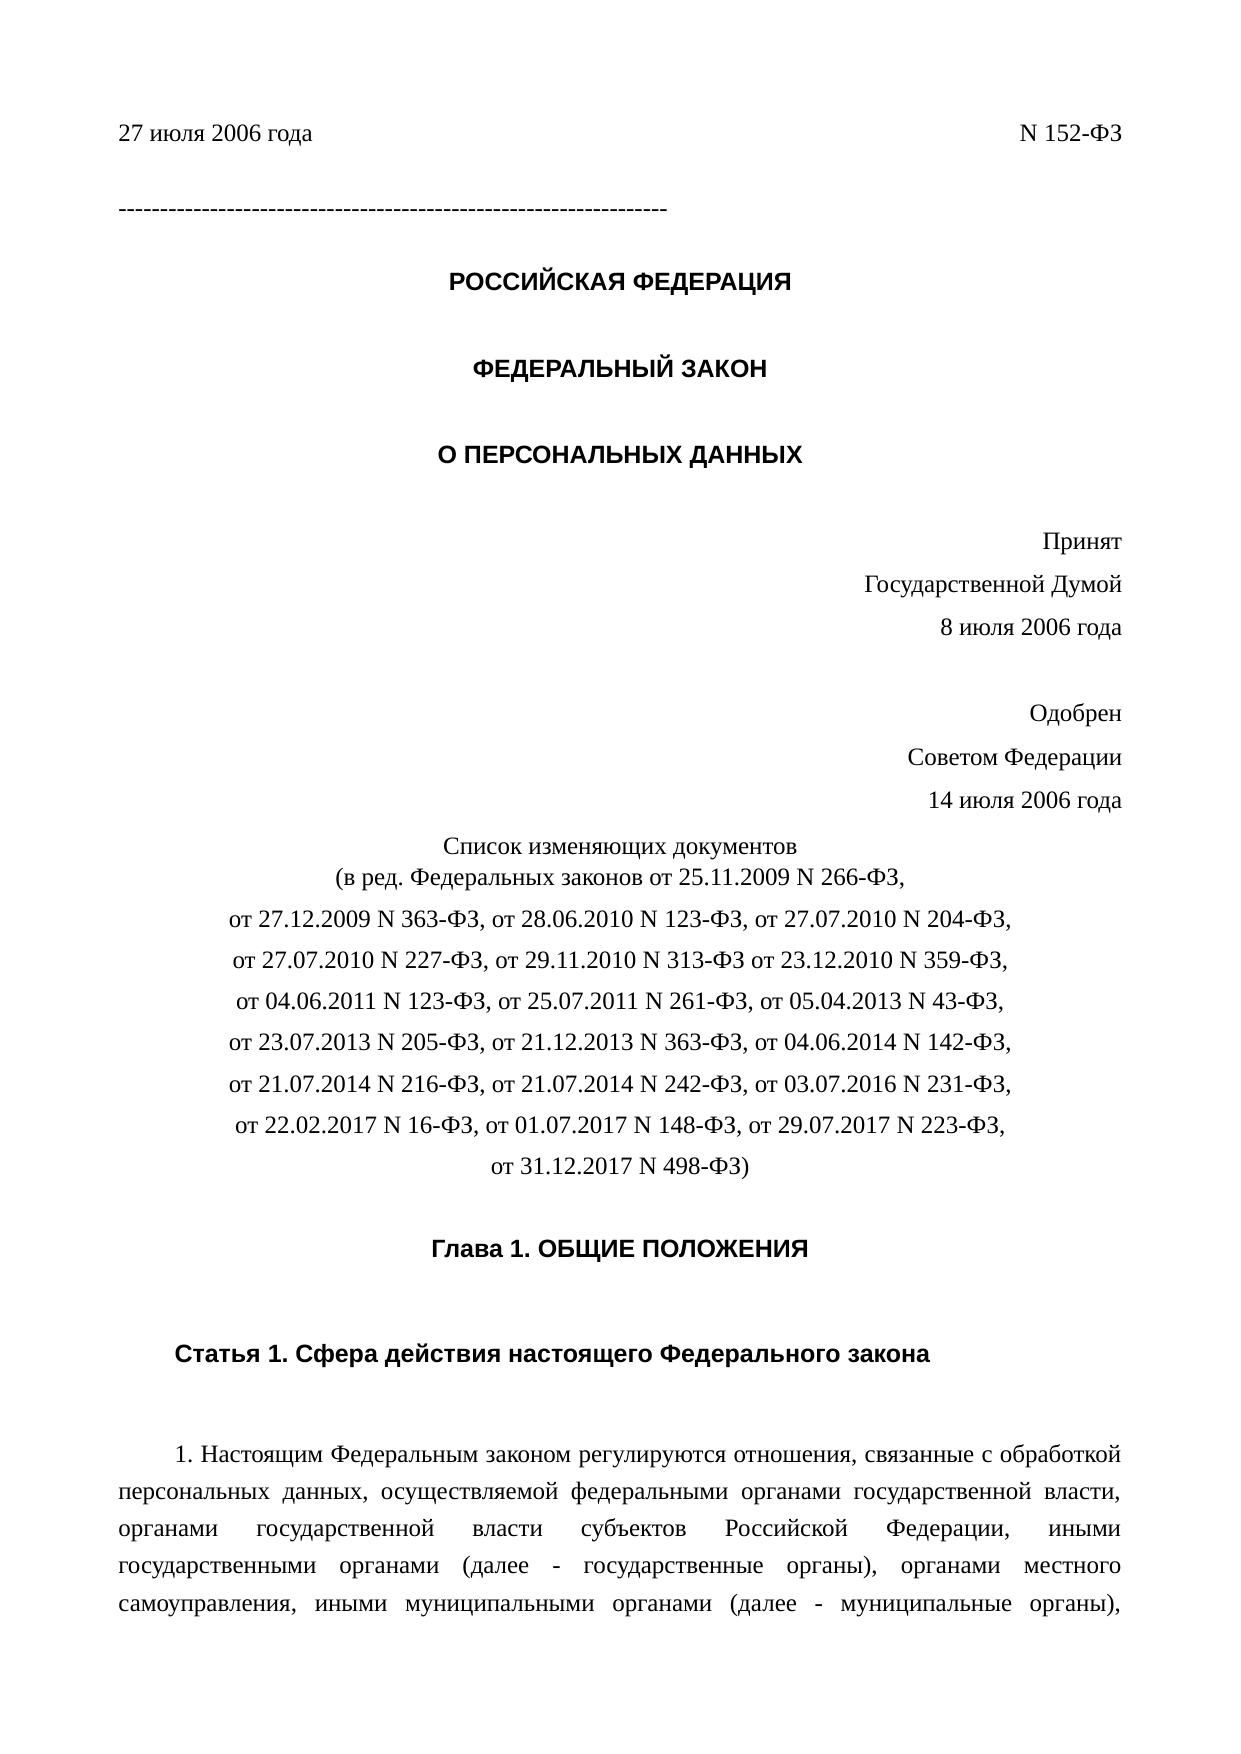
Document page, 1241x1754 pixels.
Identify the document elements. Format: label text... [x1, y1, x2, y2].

text (в ред. Федеральных законов от 25.11.2009 N 266-ФЗ, [118, 862, 1122, 891]
text Одобрен [118, 698, 1122, 727]
text Государственной Думой [118, 569, 1122, 598]
text от 23.07.2013 N 205-ФЗ, от 21.12.2013 N 363-ФЗ, от 04.06.2014 N 142-ФЗ, [118, 1027, 1122, 1056]
text 1. Настоящим Федеральным законом регулируются отношения, связанные с обработкой персональных данных, осуществляемой федеральными органами государственной власти, органами государственной власти субъектов Российской Федерации, иными государственными органами (далее - государственные органы), органами местного самоуправления, иными муниципальными органами (далее - муниципальные органы), [118, 1439, 1122, 1617]
text ------------------------------------------------------------------ [118, 193, 1122, 221]
text 27 июля 2006 года N 152-ФЗ [118, 118, 1122, 184]
text 8 июля 2006 года [118, 612, 1122, 641]
text ФЕДЕРАЛЬНЫЙ ЗАКОН [118, 353, 1122, 382]
text 14 июля 2006 года [118, 785, 1122, 813]
text Принят [118, 526, 1122, 555]
text Советом Федерации [118, 742, 1122, 770]
text Глава 1. ОБЩИЕ ПОЛОЖЕНИЯ [118, 1234, 1122, 1262]
text от 21.07.2014 N 216-ФЗ, от 21.07.2014 N 242-ФЗ, от 03.07.2016 N 231-ФЗ, [118, 1069, 1122, 1097]
text Статья 1. Сфера действия настоящего Федерального закона [118, 1339, 1122, 1368]
text от 27.07.2010 N 227-ФЗ, от 29.11.2010 N 313-ФЗ от 23.12.2010 N 359-ФЗ, [118, 945, 1122, 974]
text от 27.12.2009 N 363-ФЗ, от 28.06.2010 N 123-ФЗ, от 27.07.2010 N 204-ФЗ, [118, 904, 1122, 932]
text от 04.06.2011 N 123-ФЗ, от 25.07.2011 N 261-ФЗ, от 05.04.2013 N 43-ФЗ, [118, 986, 1122, 1015]
table_header Список изменяющих документов [435, 828, 806, 862]
text РОССИЙСКАЯ ФЕДЕРАЦИЯ [118, 267, 1122, 296]
text О ПЕРСОНАЛЬНЫХ ДАННЫХ [118, 440, 1122, 468]
text от 22.02.2017 N 16-ФЗ, от 01.07.2017 N 148-ФЗ, от 29.07.2017 N 223-ФЗ, [118, 1110, 1122, 1139]
text от 31.12.2017 N 498-ФЗ) [118, 1151, 1122, 1180]
